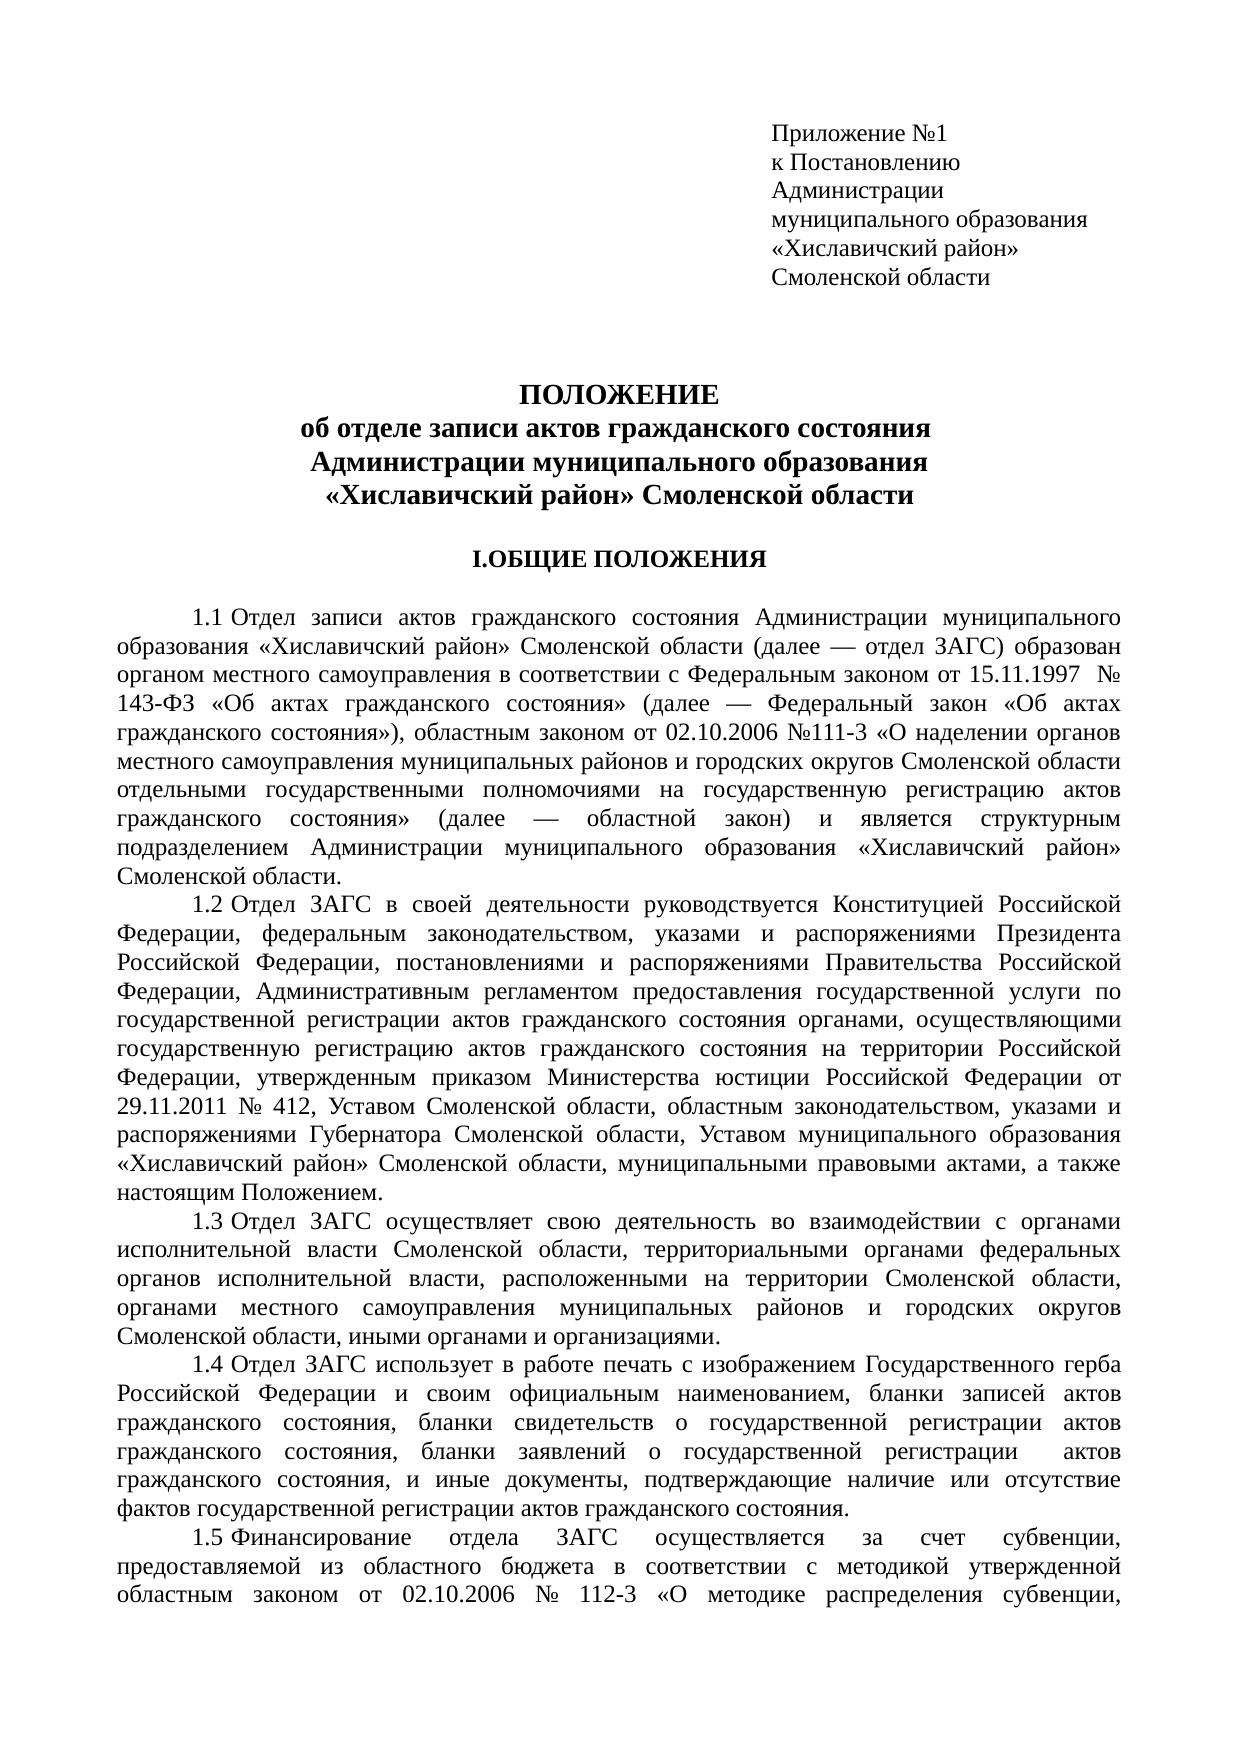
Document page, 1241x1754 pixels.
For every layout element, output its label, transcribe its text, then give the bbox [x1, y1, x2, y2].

list Финансирование отдела ЗАГС осуществляется за счет субвенции, предоставляемой из областного бюджета в соответствии с методикой утвержденной областным законом от 02.10.2006 № 112-3 «О методике распределения субвенции, [117, 1522, 1122, 1608]
list Отдел ЗАГС осуществляет свою деятельность во взаимодействии с органами исполнительной власти Смоленской области, территориальными органами федеральных органов исполнительной власти, расположенными на территории Смоленской области, органами местного самоуправления муниципальных районов и городских округов Смоленской области, иными органами и организациями. [117, 1206, 1122, 1349]
text ПОЛОЖЕНИЕ [117, 377, 1122, 410]
list I.ОБЩИЕ ПОЛОЖЕНИЯ [117, 544, 1122, 573]
text Администрации [118, 176, 1122, 204]
text «Хиславичский район» [118, 233, 1122, 262]
text Администрации муниципального образования [117, 444, 1122, 477]
text Смоленской области [118, 262, 1122, 291]
text об отделе записи актов гражданского состояния [117, 410, 1122, 444]
list Отдел записи актов гражданского состояния Администрации муниципального образования «Хиславичский район» Смоленской области (далее — отдел ЗАГС) образован органом местного самоуправления в соответствии с Федеральным законом от 15.11.1997 № 143-ФЗ «Об актах гражданского состояния» (далее — Федеральный закон «Об актах гражданского состояния»), областным законом от 02.10.2006 №111-3 «О наделении органов местного самоуправления муниципальных районов и городских округов Смоленской области отдельными государственными полномочиями на государственную регистрацию актов гражданского состояния» (далее — областной закон) и является структурным подразделением Администрации муниципального образования «Хиславичский район» Смоленской области. [117, 602, 1122, 889]
text «Хиславичский район» Смоленской области [117, 477, 1122, 511]
list Отдел ЗАГС использует в работе печать с изображением Государственного герба Российской Федерации и своим официальным наименованием, бланки записей актов гражданского состояния, бланки свидетельств о государственной регистрации актов гражданского состояния, бланки заявлений о государственной регистрации актов гражданского состояния, и иные документы, подтверждающие наличие или отсутствие фактов государственной регистрации актов гражданского состояния. [117, 1349, 1122, 1522]
text муниципального образования [118, 204, 1122, 233]
text к Постановлению [118, 147, 1122, 176]
list Отдел ЗАГС в своей деятельности руководствуется Конституцией Российской Федерации, федеральным законодательством, указами и распоряжениями Президента Российской Федерации, постановлениями и распоряжениями Правительства Российской Федерации, Административным регламентом предоставления государственной услуги по государственной регистрации актов гражданского состояния органами, осуществляющими государственную регистрацию актов гражданского состояния на территории Российской Федерации, утвержденным приказом Министерства юстиции Российской Федерации от 29.11.2011 № 412, Уставом Смоленской области, областным законодательством, указами и распоряжениями Губернатора Смоленской области, Уставом муниципального образования «Хиславичский район» Смоленской области, муниципальными правовыми актами, а также настоящим Положением. [117, 889, 1122, 1206]
text Приложение №1 [118, 118, 1122, 147]
